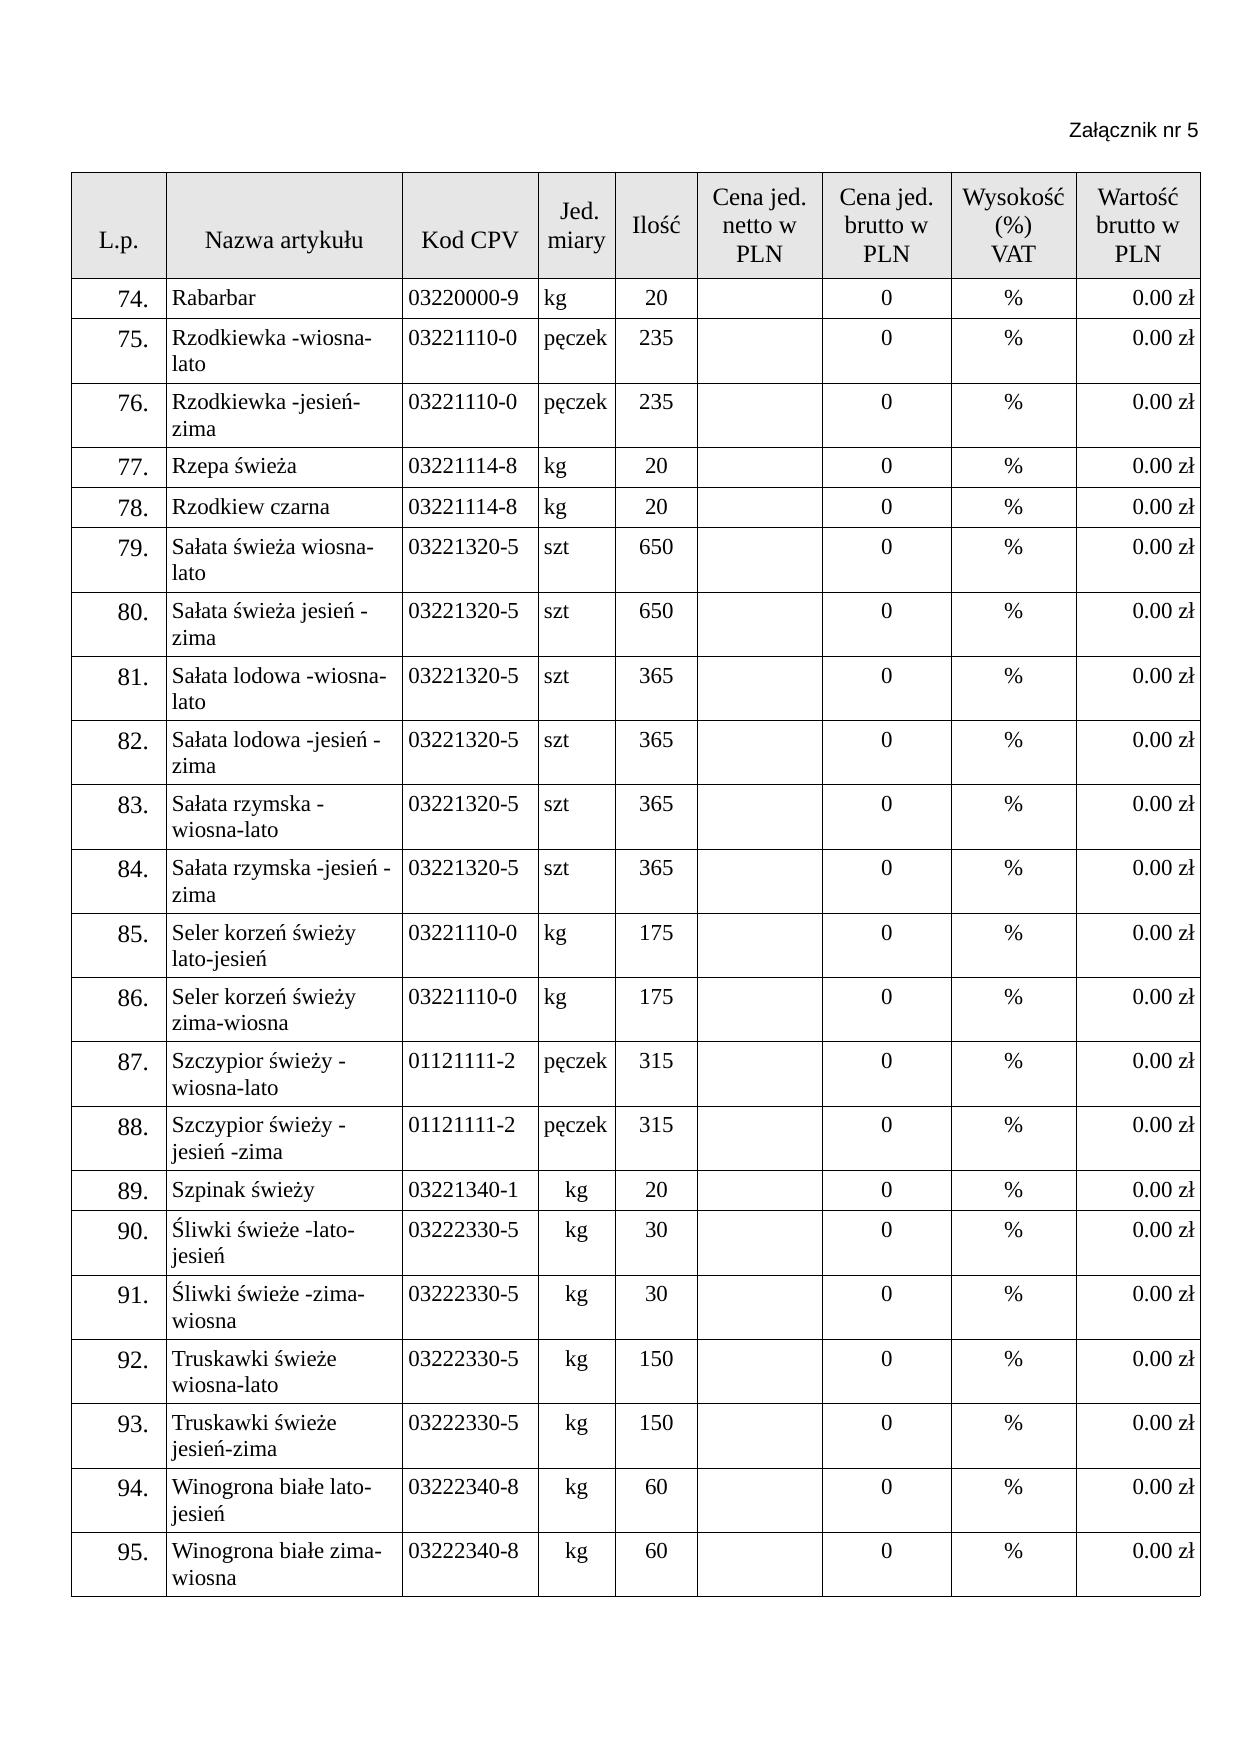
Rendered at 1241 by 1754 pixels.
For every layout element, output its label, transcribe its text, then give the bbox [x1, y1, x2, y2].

table_cell % [952, 1042, 1076, 1106]
table_cell Sałata rzymska -wiosna-lato [167, 785, 402, 849]
table_cell Winogrona białe zima-wiosna [167, 1533, 402, 1596]
table_cell 03222340-8 [403, 1469, 538, 1532]
table_cell Rzepa świeża [167, 448, 402, 487]
table_cell % [952, 1107, 1076, 1170]
table_cell 365 [616, 785, 697, 849]
table_cell % [952, 279, 1076, 318]
table_cell [698, 1404, 822, 1467]
table_cell % [952, 319, 1076, 382]
table_cell 03221110-0 [403, 914, 538, 977]
table_cell 0,00 zł [1077, 488, 1200, 527]
table_cell 0 [823, 319, 951, 382]
table_cell % [952, 1340, 1076, 1403]
table_cell 03222330-5 [403, 1404, 538, 1467]
table_cell 0,00 zł [1077, 319, 1200, 382]
table_cell [698, 657, 822, 720]
table_cell Sałata świeża jesień -zima [167, 593, 402, 656]
table_cell [698, 721, 822, 784]
table_cell Rzodkiewka -jesień-zima [167, 384, 402, 447]
table_cell 0 [823, 914, 951, 977]
table_cell [72, 721, 166, 784]
table_header Cena jed. brutto w PLN [823, 173, 951, 278]
table_cell 0 [823, 721, 951, 784]
table_cell [72, 1171, 166, 1210]
table_cell 365 [616, 721, 697, 784]
table_cell [72, 1042, 166, 1106]
table_header Jed. miary [539, 173, 615, 278]
table_cell 01121111-2 [403, 1107, 538, 1170]
table_cell 0 [823, 1107, 951, 1170]
table_cell Truskawki świeże jesień-zima [167, 1404, 402, 1467]
table_cell szt [539, 528, 615, 592]
table_cell 0,00 zł [1077, 914, 1200, 977]
table_cell 0 [823, 593, 951, 656]
table_cell 650 [616, 593, 697, 656]
table_cell 650 [616, 528, 697, 592]
table_cell [72, 319, 166, 382]
table_cell 03221320-5 [403, 528, 538, 592]
table_cell % [952, 978, 1076, 1041]
table_cell szt [539, 785, 615, 849]
table_cell kg [539, 448, 615, 487]
table_cell 0 [823, 1404, 951, 1467]
table_cell 365 [616, 657, 697, 720]
table_cell 175 [616, 914, 697, 977]
table_cell 0,00 zł [1077, 1340, 1200, 1403]
table_cell 30 [616, 1276, 697, 1339]
table_cell [698, 528, 822, 592]
table_cell kg [539, 1171, 615, 1210]
table_cell pęczek [539, 384, 615, 447]
table_cell % [952, 914, 1076, 977]
table_cell 0,00 zł [1077, 1469, 1200, 1532]
table_cell % [952, 785, 1076, 849]
table_cell [698, 914, 822, 977]
table_cell Sałata rzymska -jesień -zima [167, 850, 402, 913]
table_cell [698, 593, 822, 656]
table_cell [698, 785, 822, 849]
table_cell pęczek [539, 319, 615, 382]
table_cell 235 [616, 319, 697, 382]
table_cell 0,00 zł [1077, 721, 1200, 784]
table_cell kg [539, 279, 615, 318]
table_cell 0 [823, 528, 951, 592]
table_cell 0,00 zł [1077, 978, 1200, 1041]
table_cell 03222340-8 [403, 1533, 538, 1596]
table_cell 0,00 zł [1077, 1107, 1200, 1170]
table_cell 0,00 zł [1077, 448, 1200, 487]
table_cell Szpinak świeży [167, 1171, 402, 1210]
table_cell 0 [823, 1340, 951, 1403]
table_cell 03221110-0 [403, 384, 538, 447]
table_cell 0,00 zł [1077, 785, 1200, 849]
table_cell 03222330-5 [403, 1211, 538, 1274]
table_cell [698, 1276, 822, 1339]
table_cell [72, 657, 166, 720]
table_cell kg [539, 488, 615, 527]
table_cell kg [539, 914, 615, 977]
table_cell 150 [616, 1340, 697, 1403]
table_cell [72, 384, 166, 447]
table_cell 03221320-5 [403, 721, 538, 784]
table_cell Seler korzeń świeży lato-jesień [167, 914, 402, 977]
table_cell 0 [823, 488, 951, 527]
table_cell 03221320-5 [403, 785, 538, 849]
table_cell kg [539, 1276, 615, 1339]
table_cell [698, 850, 822, 913]
table_cell [72, 1211, 166, 1274]
table_cell [72, 279, 166, 318]
table_cell % [952, 448, 1076, 487]
table_cell % [952, 1211, 1076, 1274]
table_cell 0,00 zł [1077, 384, 1200, 447]
table_cell 20 [616, 488, 697, 527]
table_cell 0,00 zł [1077, 1211, 1200, 1274]
table_cell [72, 488, 166, 527]
table_cell kg [539, 1469, 615, 1532]
table_cell 30 [616, 1211, 697, 1274]
table_cell [72, 448, 166, 487]
table_cell [698, 1469, 822, 1532]
table_cell Sałata lodowa -jesień -zima [167, 721, 402, 784]
table_cell 150 [616, 1404, 697, 1467]
table_cell 03221114-8 [403, 488, 538, 527]
table_cell 03221110-0 [403, 978, 538, 1041]
table_cell 03221320-5 [403, 593, 538, 656]
table_cell [72, 785, 166, 849]
table_cell 60 [616, 1533, 697, 1596]
table_cell 0 [823, 279, 951, 318]
table_cell [698, 978, 822, 1041]
table_cell szt [539, 657, 615, 720]
table_cell 0,00 zł [1077, 1042, 1200, 1106]
table_cell % [952, 488, 1076, 527]
table_cell % [952, 528, 1076, 592]
table_cell [72, 1276, 166, 1339]
table_cell szt [539, 721, 615, 784]
table_cell [72, 1404, 166, 1467]
table_cell % [952, 850, 1076, 913]
table_cell % [952, 593, 1076, 656]
table_cell 0 [823, 448, 951, 487]
table_cell 20 [616, 279, 697, 318]
table_cell 0 [823, 657, 951, 720]
table_cell szt [539, 850, 615, 913]
table_cell 175 [616, 978, 697, 1041]
table_cell 0 [823, 1171, 951, 1210]
table_cell % [952, 1276, 1076, 1339]
table_cell 03221320-5 [403, 657, 538, 720]
table_cell [698, 1042, 822, 1106]
table_header Cena jed. netto w PLN [698, 173, 822, 278]
table_cell 0,00 zł [1077, 850, 1200, 913]
table_cell 01121111-2 [403, 1042, 538, 1106]
table_cell 0,00 zł [1077, 657, 1200, 720]
table_cell % [952, 1171, 1076, 1210]
table_cell 0 [823, 1276, 951, 1339]
table_cell [72, 914, 166, 977]
table_cell 0 [823, 1469, 951, 1532]
table_cell Seler korzeń świeży zima-wiosna [167, 978, 402, 1041]
table_cell 0 [823, 1042, 951, 1106]
table_cell Śliwki świeże -zima-wiosna [167, 1276, 402, 1339]
table_cell [698, 1533, 822, 1596]
table_cell 60 [616, 1469, 697, 1532]
table_cell % [952, 1533, 1076, 1596]
table_cell Szczypior świeży -jesień -zima [167, 1107, 402, 1170]
table_cell 0,00 zł [1077, 1276, 1200, 1339]
table_cell [72, 1340, 166, 1403]
table_cell [698, 1171, 822, 1210]
table_cell [72, 1533, 166, 1596]
table_cell Truskawki świeże wiosna-lato [167, 1340, 402, 1403]
table_cell Szczypior świeży -wiosna-lato [167, 1042, 402, 1106]
table_cell Śliwki świeże -lato-jesień [167, 1211, 402, 1274]
table_cell 235 [616, 384, 697, 447]
table_cell 0 [823, 978, 951, 1041]
table_cell 0 [823, 850, 951, 913]
table_cell kg [539, 1533, 615, 1596]
table_cell [698, 488, 822, 527]
table_header Kod CPV [403, 173, 538, 278]
table_cell kg [539, 1340, 615, 1403]
table_cell 0 [823, 785, 951, 849]
table_cell 0 [823, 1211, 951, 1274]
table_cell % [952, 721, 1076, 784]
table_cell 03221320-5 [403, 850, 538, 913]
table_cell [72, 528, 166, 592]
table_cell 03222330-5 [403, 1340, 538, 1403]
table_cell pęczek [539, 1042, 615, 1106]
table_cell % [952, 384, 1076, 447]
table_cell 03221340-1 [403, 1171, 538, 1210]
table_cell [698, 448, 822, 487]
table_cell Rabarbar [167, 279, 402, 318]
table_header Nazwa artykułu [167, 173, 402, 278]
table_cell % [952, 1469, 1076, 1532]
table_header Ilość [616, 173, 697, 278]
table_cell 315 [616, 1042, 697, 1106]
table_cell [72, 978, 166, 1041]
table_cell Sałata świeża wiosna-lato [167, 528, 402, 592]
table_cell 0,00 zł [1077, 1404, 1200, 1467]
table_cell pęczek [539, 1107, 615, 1170]
table_cell Sałata lodowa -wiosna-lato [167, 657, 402, 720]
table_cell 0 [823, 1533, 951, 1596]
table_cell [72, 1107, 166, 1170]
table_cell kg [539, 1404, 615, 1467]
table_cell 03221114-8 [403, 448, 538, 487]
table_cell Winogrona białe lato-jesień [167, 1469, 402, 1532]
table_cell [72, 593, 166, 656]
table_cell [72, 1469, 166, 1532]
table_cell [698, 279, 822, 318]
table_cell [72, 850, 166, 913]
table_cell % [952, 657, 1076, 720]
table_header Wysokość (%) VAT [952, 173, 1076, 278]
table_cell [698, 1211, 822, 1274]
table_cell 365 [616, 850, 697, 913]
table_cell 03221110-0 [403, 319, 538, 382]
table_cell szt [539, 593, 615, 656]
table_cell kg [539, 978, 615, 1041]
table_cell 0,00 zł [1077, 279, 1200, 318]
table_cell [698, 1107, 822, 1170]
table_cell [698, 1340, 822, 1403]
table_cell 20 [616, 448, 697, 487]
table_cell 0,00 zł [1077, 1171, 1200, 1210]
table_cell Rzodkiew czarna [167, 488, 402, 527]
table_cell [698, 319, 822, 382]
table_cell 20 [616, 1171, 697, 1210]
table_cell 315 [616, 1107, 697, 1170]
table_cell 03222330-5 [403, 1276, 538, 1339]
table_cell kg [539, 1211, 615, 1274]
table_cell 0 [823, 384, 951, 447]
table_cell 0,00 zł [1077, 1533, 1200, 1596]
table_cell 0,00 zł [1077, 528, 1200, 592]
table_cell Rzodkiewka -wiosna-lato [167, 319, 402, 382]
table_cell 0,00 zł [1077, 593, 1200, 656]
table_cell % [952, 1404, 1076, 1467]
table_cell [698, 384, 822, 447]
table_header Wartość brutto w PLN [1077, 173, 1200, 278]
table_cell 03220000-9 [403, 279, 538, 318]
table_header L.p. [72, 173, 166, 278]
